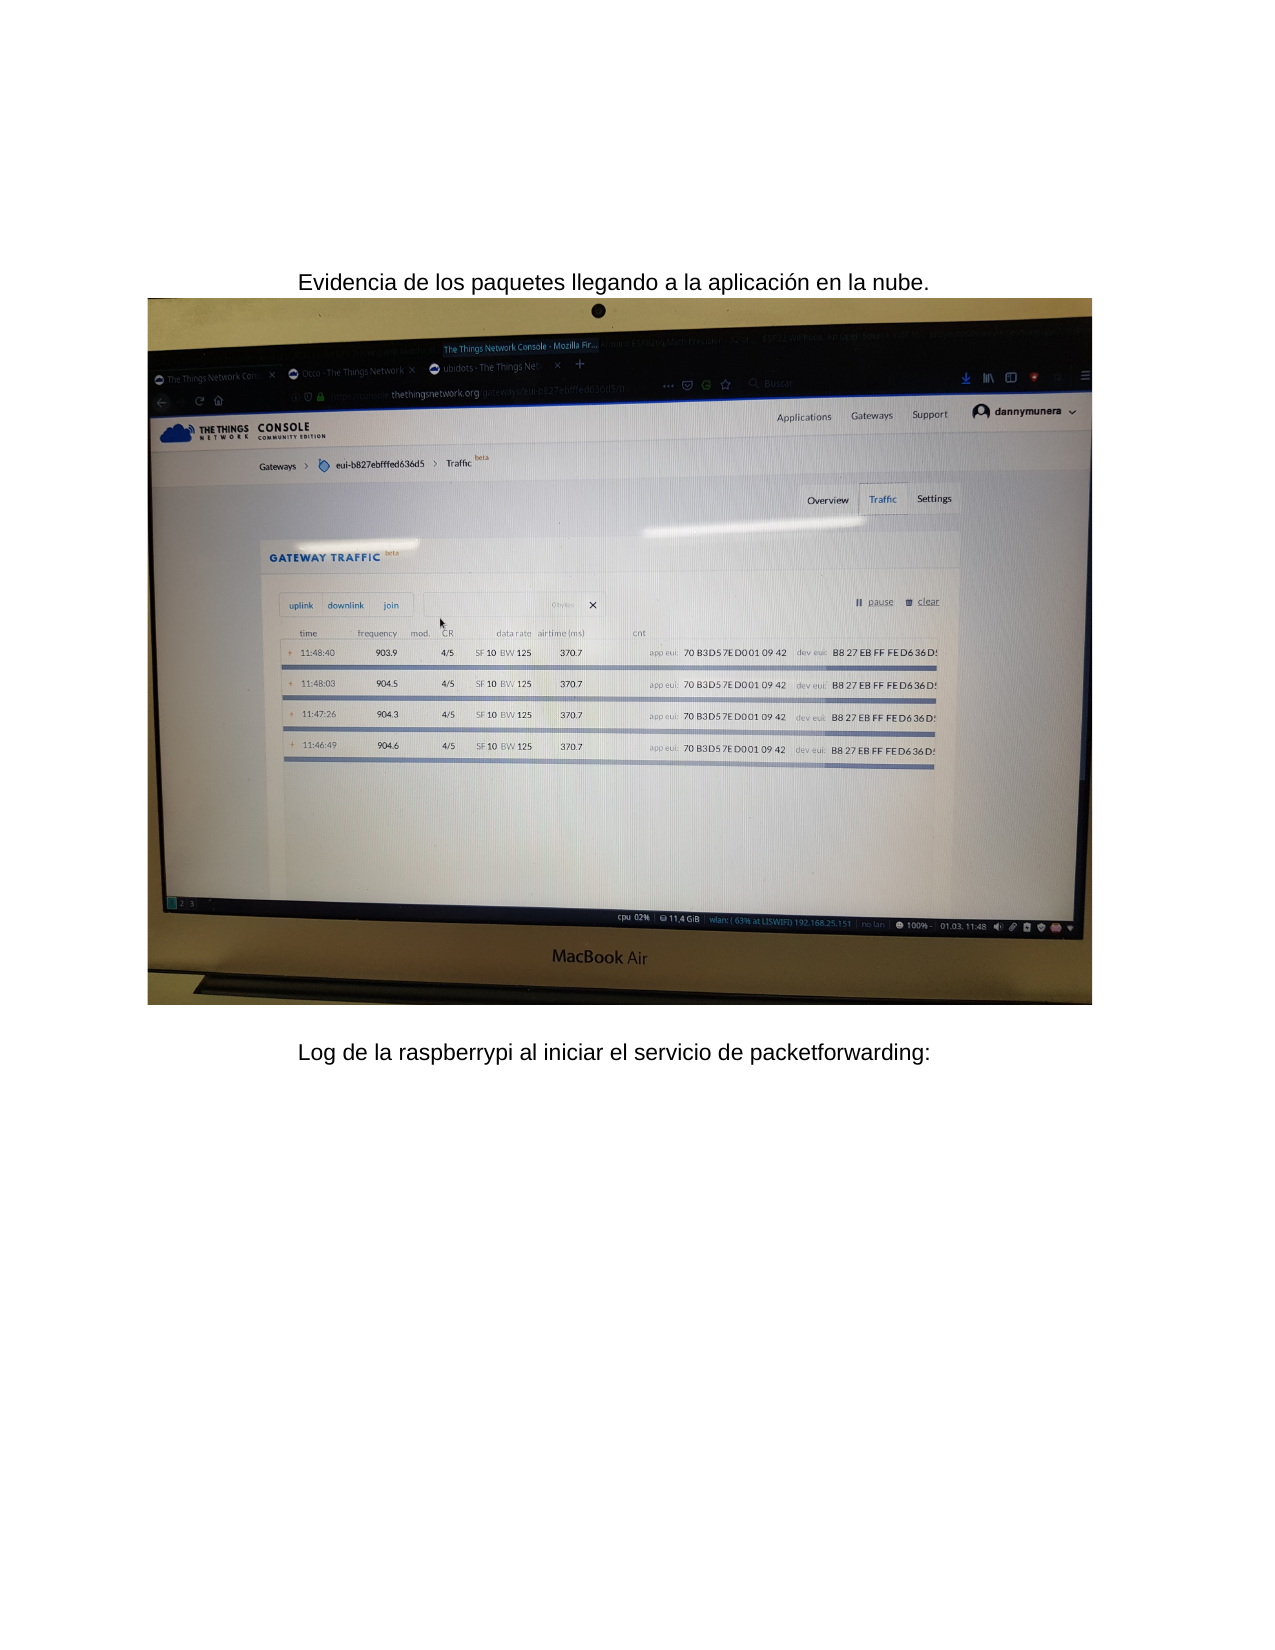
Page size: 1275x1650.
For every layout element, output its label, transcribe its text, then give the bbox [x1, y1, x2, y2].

picture [147, 298, 1093, 1005]
text Log de la raspberrypi al iniciar el servicio de packetforwarding: [148, 1039, 1127, 1065]
text Evidencia de los paquetes llegando a la aplicación en la nube. [148, 268, 1127, 295]
